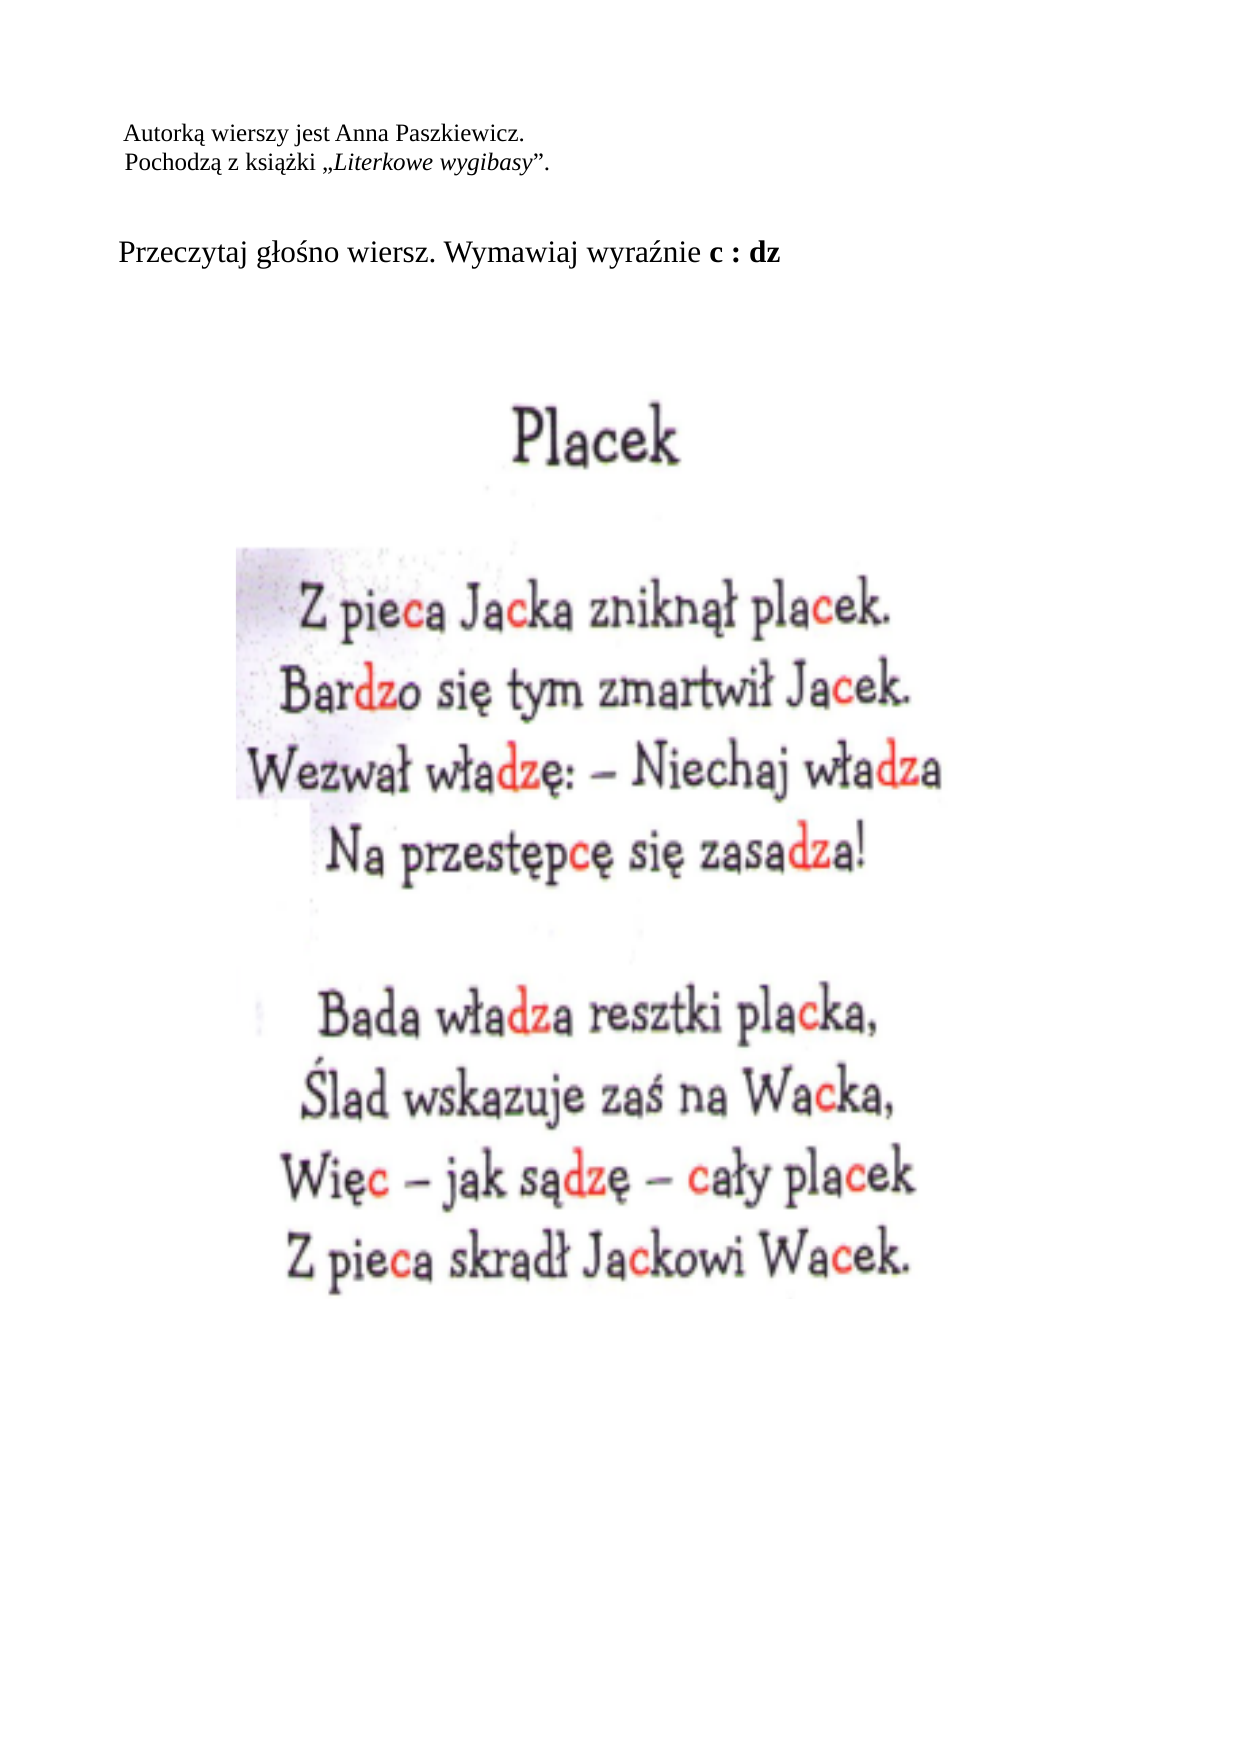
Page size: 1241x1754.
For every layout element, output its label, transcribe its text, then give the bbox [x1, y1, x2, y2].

text Przeczytaj głośno wiersz. Wymawiaj wyraźnie c : dz [118, 233, 1122, 269]
text Autorką wierszy jest Anna Paszkiewicz. [118, 118, 1122, 147]
text Pochodzą z książki „Literkowe wygibasy”. [118, 147, 1122, 176]
